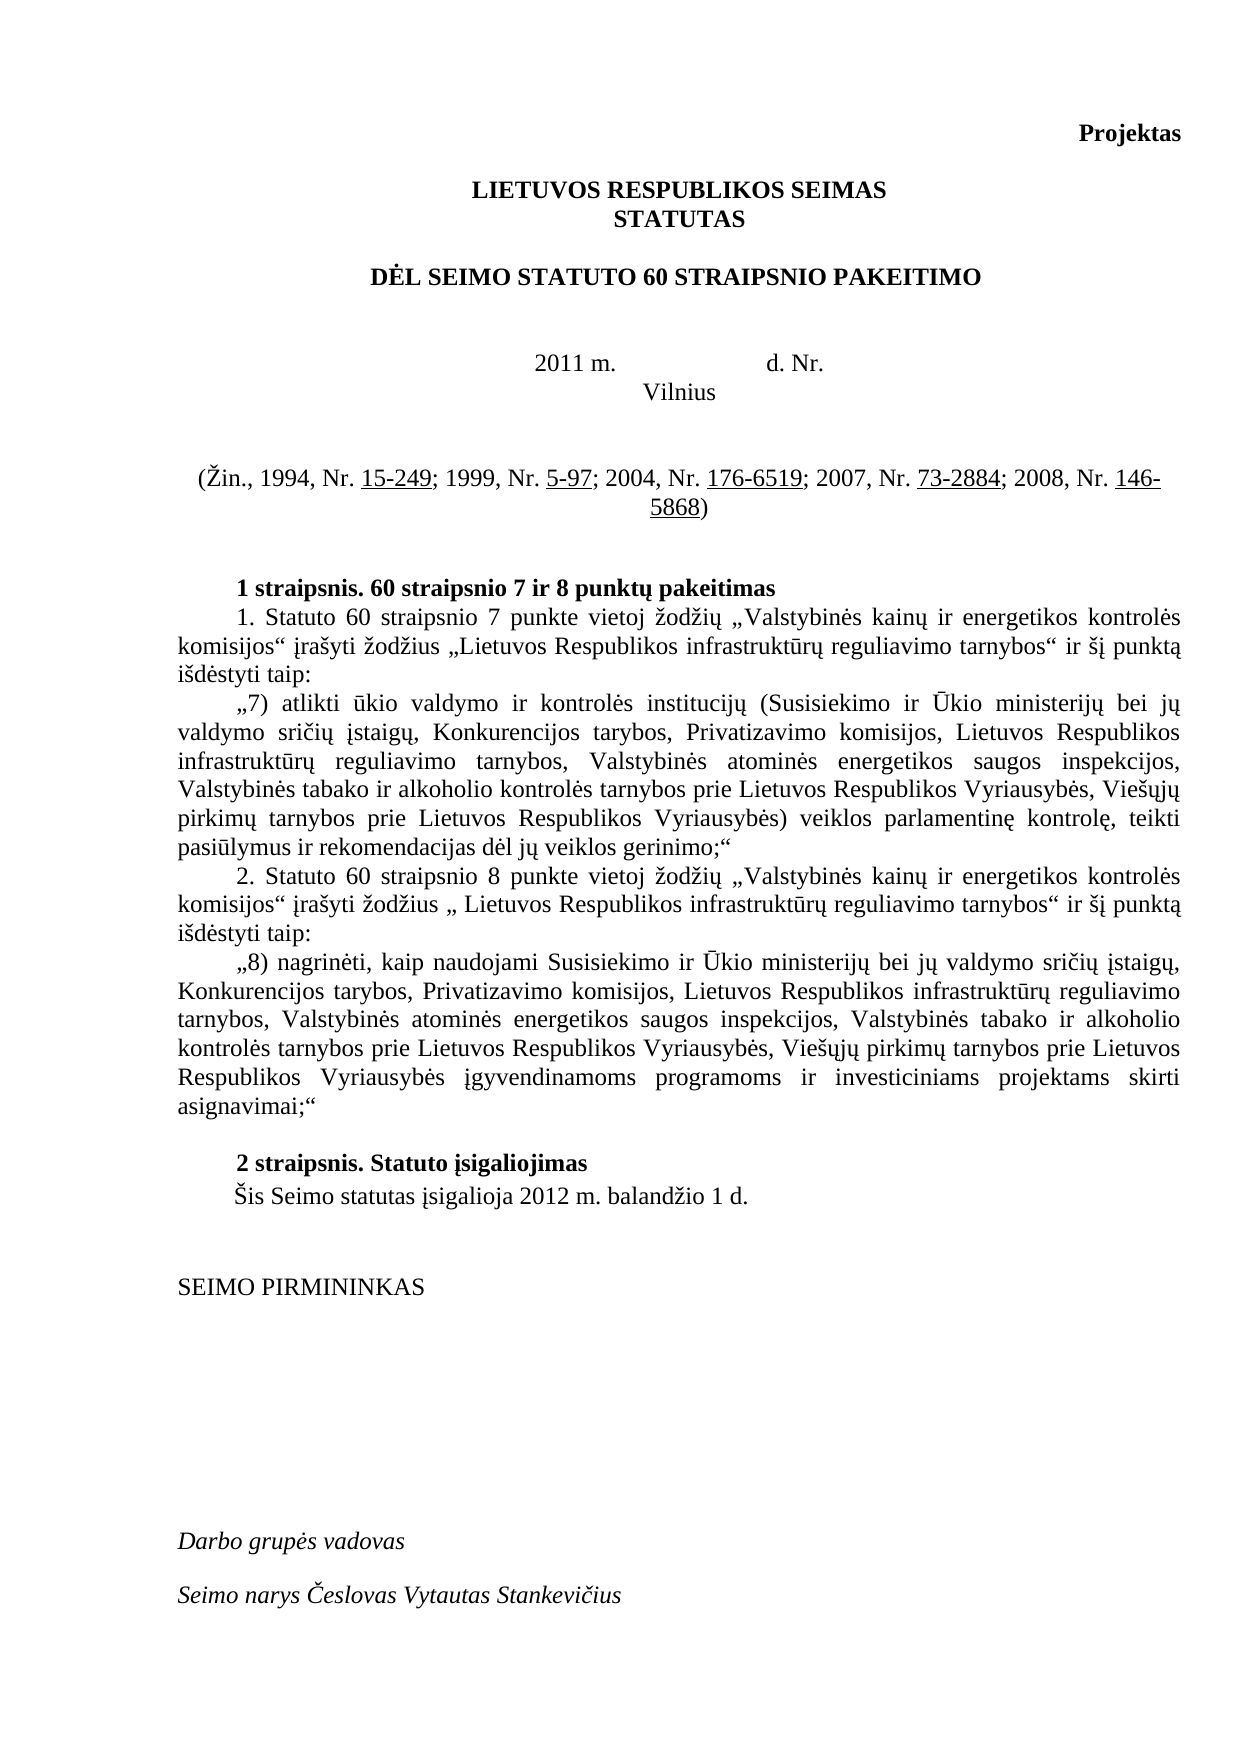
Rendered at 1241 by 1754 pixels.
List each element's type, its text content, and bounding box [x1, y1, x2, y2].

text 2 straipsnis. Statuto įsigaliojimas [177, 1148, 1181, 1177]
text 2011 m. d. Nr. [177, 348, 1181, 377]
text „7) atlikti ūkio valdymo ir kontrolės institucijų (Susisiekimo ir Ūkio ministerijų bei jų valdymo sričių įstaigų, Konkurencijos tarybos, Privatizavimo komisijos, Lietuvos Respublikos infrastruktūrų reguliavimo tarnybos, Valstybinės atominės energetikos saugos inspekcijos, Valstybinės tabako ir alkoholio kontrolės tarnybos prie Lietuvos Respublikos Vyriausybės, Viešųjų pirkimų tarnybos prie Lietuvos Respublikos Vyriausybės) veiklos parlamentinę kontrolę, teikti pasiūlymus ir rekomendacijas dėl jų veiklos gerinimo;“ [177, 688, 1181, 861]
text „8) nagrinėti, kaip naudojami Susisiekimo ir Ūkio ministerijų bei jų valdymo sričių įstaigų, Konkurencijos tarybos, Privatizavimo komisijos, Lietuvos Respublikos infrastruktūrų reguliavimo tarnybos, Valstybinės atominės energetikos saugos inspekcijos, Valstybinės tabako ir alkoholio kontrolės tarnybos prie Lietuvos Respublikos Vyriausybės, Viešųjų pirkimų tarnybos prie Lietuvos Respublikos Vyriausybės įgyvendinamoms programoms ir investiciniams projektams skirti asignavimai;“ [177, 947, 1181, 1119]
text 2. Statuto 60 straipsnio 8 punkte vietoj žodžių „Valstybinės kainų ir energetikos kontrolės komisijos“ įrašyti žodžius „ Lietuvos Respublikos infrastruktūrų reguliavimo tarnybos“ ir šį punktą išdėstyti taip: [177, 861, 1181, 947]
text SEIMO PIRMININKAS [177, 1272, 1181, 1301]
text 1. Statuto 60 straipsnio 7 punkte vietoj žodžių „Valstybinės kainų ir energetikos kontrolės komisijos“ įrašyti žodžius „Lietuvos Respublikos infrastruktūrų reguliavimo tarnybos“ ir šį punktą išdėstyti taip: [177, 602, 1181, 688]
text Šis Seimo statutas įsigalioja 2012 m. balandžio 1 d. [177, 1181, 1181, 1210]
text (Žin., 1994, Nr. 15-249; 1999, Nr. 5-97; 2004, Nr. 176-6519; 2007, Nr. 73-2884; 2008, Nr. 146-5868) [177, 463, 1181, 521]
text Vilnius [177, 377, 1181, 406]
text 1 straipsnis. 60 straipsnio 7 ir 8 punktų pakeitimas [177, 573, 1181, 602]
text STATUTAS [177, 204, 1181, 233]
text DĖL SEIMO STATUTO 60 STRAIPSNIO PAKEITIMO [177, 262, 1181, 291]
text Darbo grupės vadovas [177, 1526, 1181, 1554]
text Projektas [177, 118, 1181, 147]
text LIETUVOS RESPUBLIKOS SEIMAS [177, 176, 1181, 204]
text Seimo narys Česlovas Vytautas Stankevičius [177, 1580, 1181, 1609]
